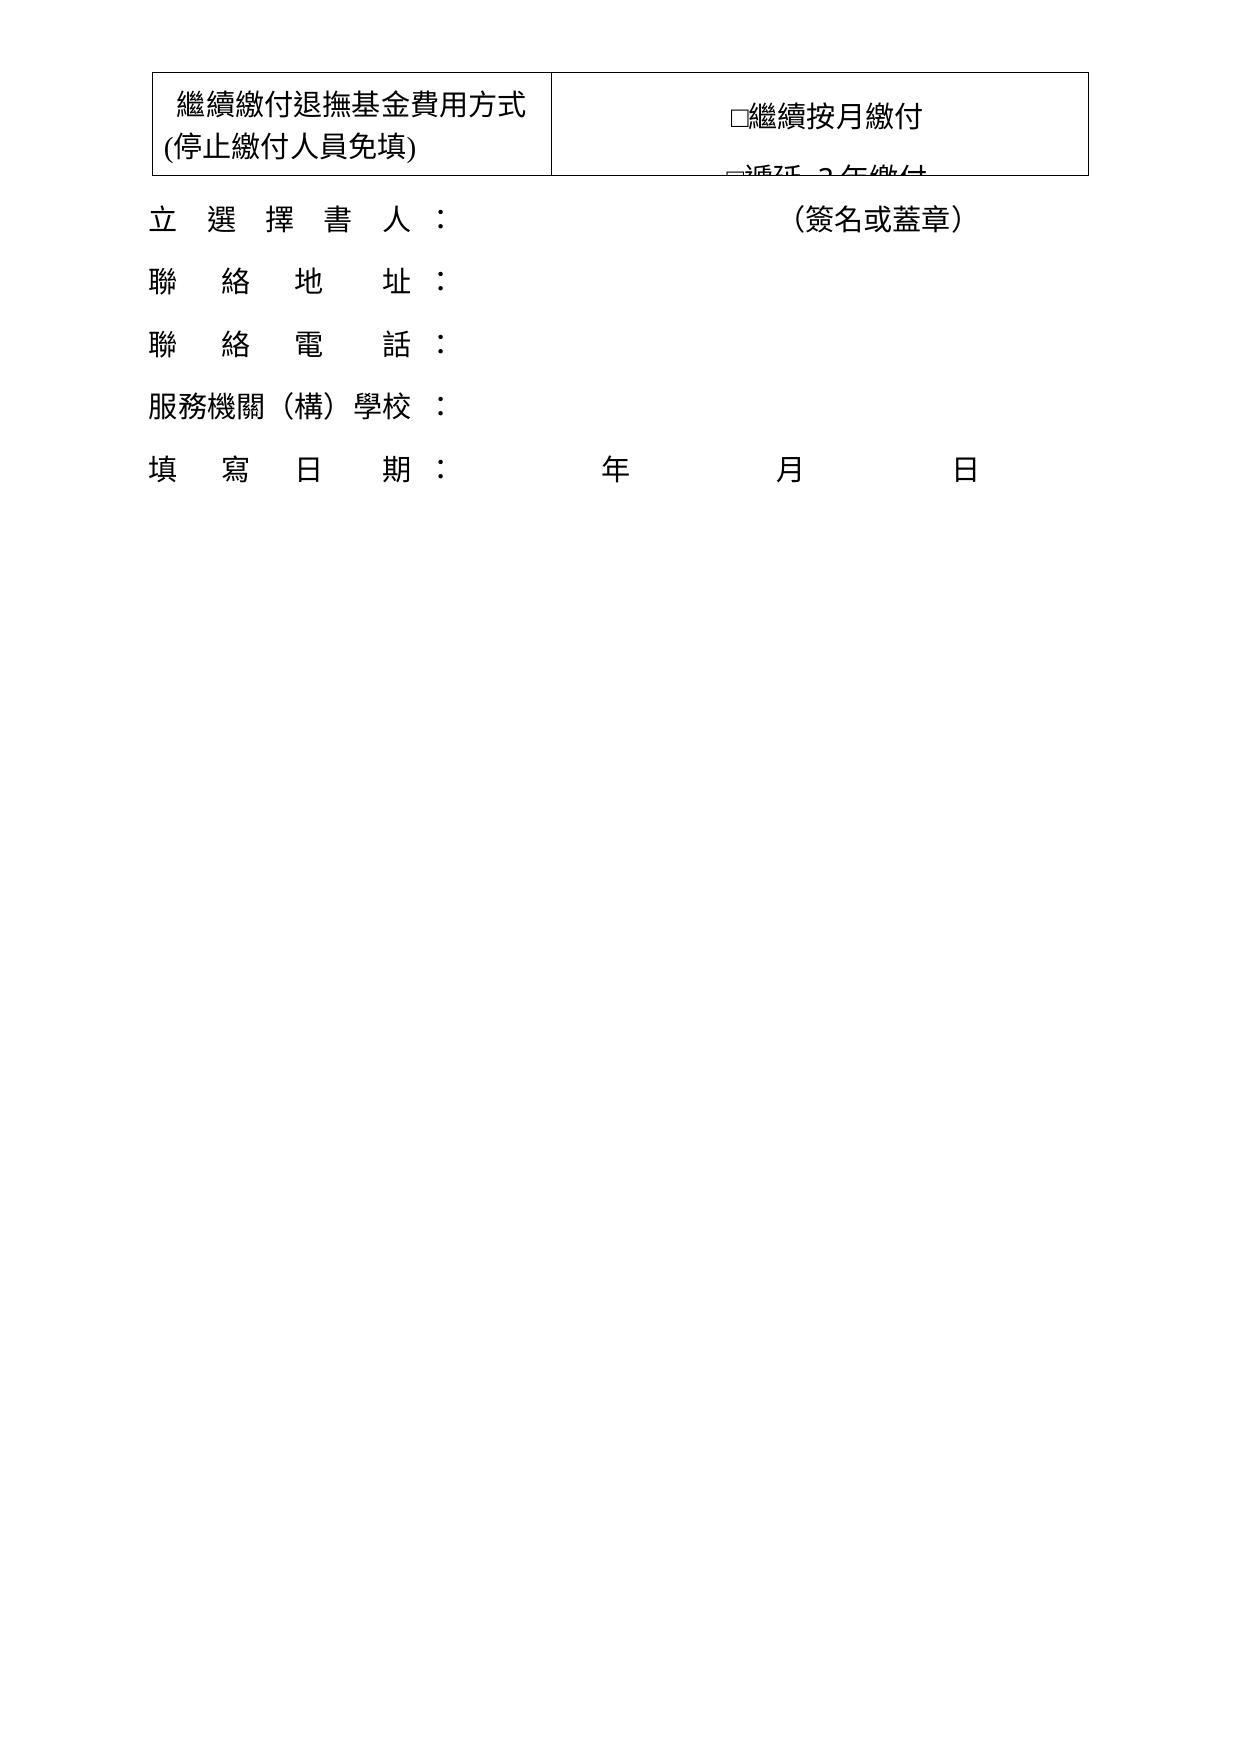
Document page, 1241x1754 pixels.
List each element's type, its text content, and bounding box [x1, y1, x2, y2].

text 立 選 擇 書 人 ： （簽名或蓋章） [96, 176, 1064, 238]
table_cell □繼續按月繳付 □遞延 3年繳付 [552, 73, 1088, 175]
text 填 寫 日 期 ： 年 月 日 [96, 426, 1064, 488]
text 聯 絡 電 話 ： [96, 301, 1064, 363]
text 服務機關（構）學校 ： [96, 363, 1064, 426]
text 聯 絡 地 址 ： [96, 238, 1064, 301]
table_cell 繼續繳付退撫基金費用方式 (停止繳付人員免填) [153, 73, 551, 175]
